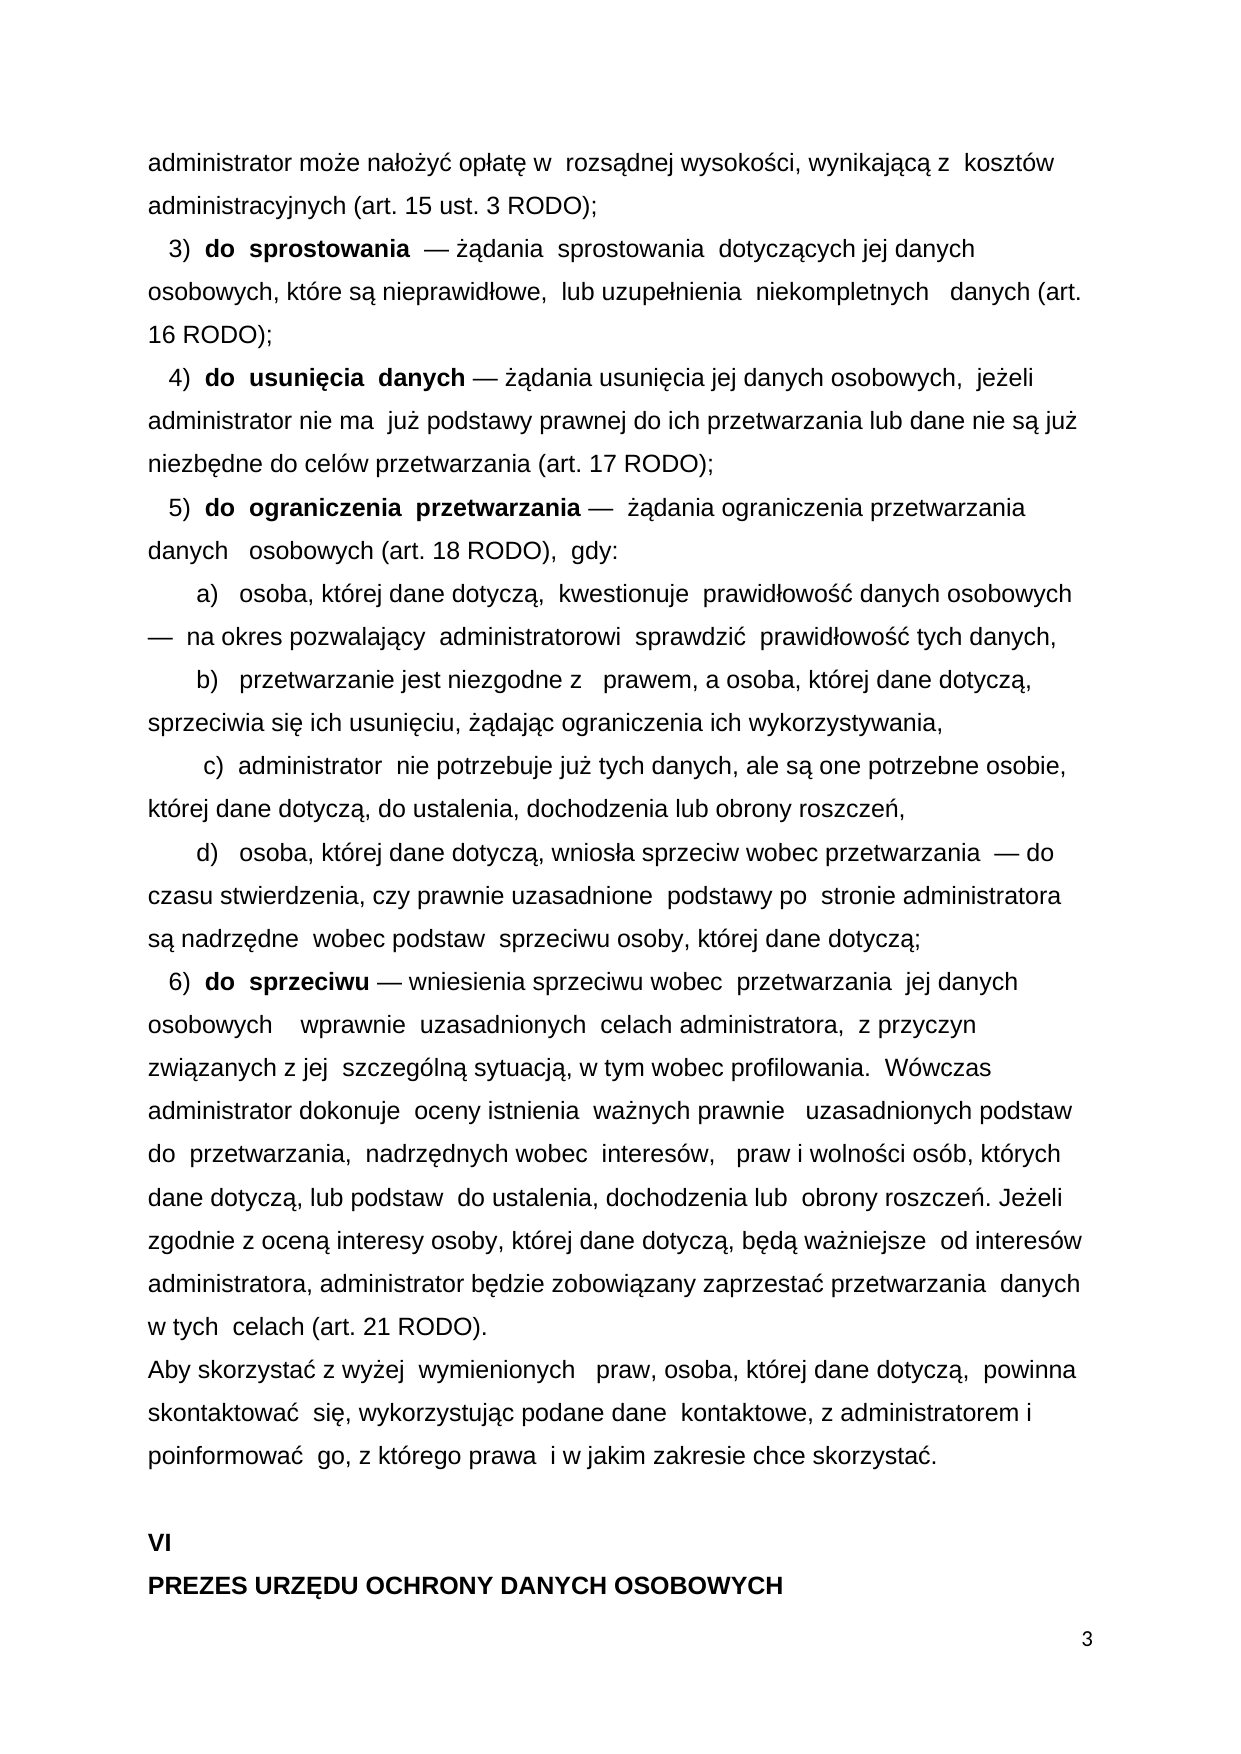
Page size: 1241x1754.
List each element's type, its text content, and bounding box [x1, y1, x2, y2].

text 6) do sprzeciwu — wniesienia sprzeciwu wobec przetwarzania jej danych osobowych wprawnie uzasadnionych celach administratora, z przyczyn związanych z jej szczególną sytuacją, w tym wobec profilowania. Wówczas administrator dokonuje oceny istnienia ważnych prawnie uzasadnionych podstaw do przetwarzania, nadrzędnych wobec interesów, praw i wolności osób, których dane dotyczą, lub podstaw do ustalenia, dochodzenia lub obrony roszczeń. Jeżeli zgodnie z oceną interesy osoby, której dane dotyczą, będą ważniejsze od interesów administratora, administrator będzie zobowiązany zaprzestać przetwarzania danych w tych celach (art. 21 RODO). [148, 967, 1093, 1341]
text d) osoba, której dane dotyczą, wniosła sprzeciw wobec przetwarzania — do czasu stwierdzenia, czy prawnie uzasadnione podstawy po stronie administratora są nadrzędne wobec podstaw sprzeciwu osoby, której dane dotyczą; [148, 838, 1093, 953]
text 4) do usunięcia danych — żądania usunięcia jej danych osobowych, jeżeli administrator nie ma już podstawy prawnej do ich przetwarzania lub dane nie są już niezbędne do celów przetwarzania (art. 17 RODO); [148, 363, 1093, 478]
text 3) do sprostowania — żądania sprostowania dotyczących jej danych osobowych, które są nieprawidłowe, lub uzupełnienia niekompletnych danych (art. 16 RODO); [148, 234, 1093, 349]
text administrator może nałożyć opłatę w rozsądnej wysokości, wynikającą z kosztów administracyjnych (art. 15 ust. 3 RODO); [148, 148, 1093, 219]
text skontaktować się, wykorzystując podane dane kontaktowe, z administratorem i poinformować go, z którego prawa i w jakim zakresie chce skorzystać. [148, 1398, 1093, 1470]
text VI [148, 1528, 1093, 1556]
text 5) do ograniczenia przetwarzania — żądania ograniczenia przetwarzania danych osobowych (art. 18 RODO), gdy: [148, 493, 1093, 564]
text PREZES URZĘDU OCHRONY DANYCH OSOBOWYCH [148, 1571, 1093, 1599]
text a) osoba, której dane dotyczą, kwestionuje prawidłowość danych osobowych — na okres pozwalający administratorowi sprawdzić prawidłowość tych danych, [148, 579, 1093, 651]
text b) przetwarzanie jest niezgodne z prawem, a osoba, której dane dotyczą, sprzeciwia się ich usunięciu, żądając ograniczenia ich wykorzystywania, [148, 665, 1093, 737]
text Aby skorzystać z wyżej wymienionych praw, osoba, której dane dotyczą, powinna [148, 1355, 1093, 1384]
text c) administrator nie potrzebuje już tych danych, ale są one potrzebne osobie, której dane dotyczą, do ustalenia, dochodzenia lub obrony roszczeń, [148, 751, 1093, 823]
